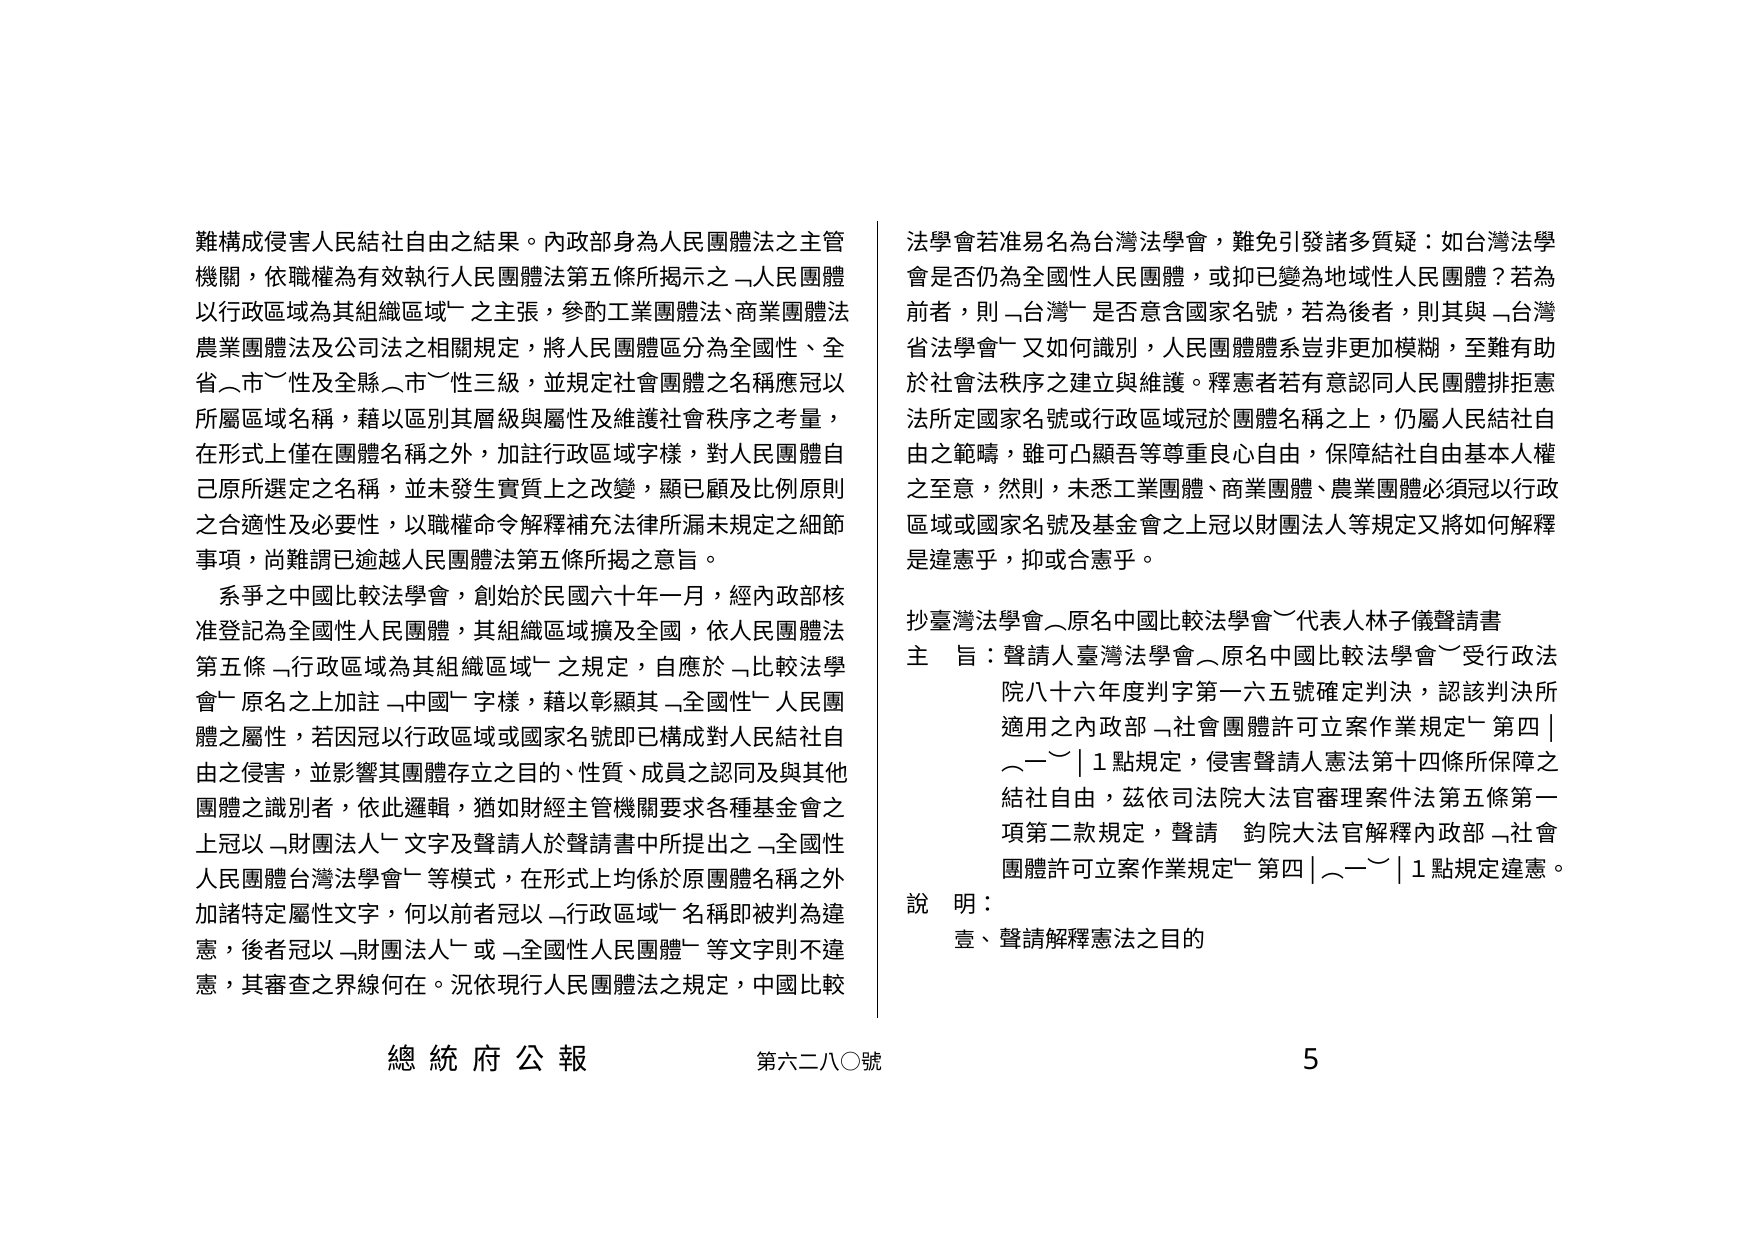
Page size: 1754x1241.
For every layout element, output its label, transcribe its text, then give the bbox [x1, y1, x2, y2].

text 按結社乃一群有共同志趣或同一信仰之人，為追求或實現其共同理想而聚集組織有繼續性之團體。選擇使用資以識別之名稱，乃結社自由之核心領域，應受憲法所保障，自無疑義。惟為資區別，對人民團體使用之名稱為適當而必要之規範，如公司法第十八條第一項、第二項及第三項之規定，實為維持社會法秩序之一種必要手段，自亦非憲法所不許。人民團體法第五條﹁人民團體以行政區域為其組織區域，並得分級組織。﹂同法第七條﹁人民團體在同一組織區域內，除法律另有限制外，得組織二個以上同級同類之團體，但其名稱不得相同。﹂之規定，對人民團體組織之設立及活動為各種之規範，其中雖未明示人民團體之組織名稱應依其組織區域冠以國家或行政區域名稱，然則此一限制早已分別出現在同為人民團體之一的工業團體法、商業團體法及農業團體法等相關法律中，如工業團體法第三條第二項規定﹁省︵市︶及縣︵市︶工業團體，應分別冠以所屬之行政區域名稱。特定地區工業團體，應冠以特定地區之名稱。全國性工業團體，應冠稱中華民國。﹂商業團體法第三條第二項﹁省︵市︶、縣︵市︶各級商業團體，應分別冠以所屬之行政區域名稱。特定地區輸出業同業工會，應冠以特定地區之名稱。全國性商業團體，應冠以中華民國字樣。各業同業工會應冠以本業之名稱。﹂農會法第七條﹁各級農會以行政區域為其組織區域，並冠以各該區域名稱。﹂等規定是。工業團體、商業團體、農業團體雖屬職業團體，在性質上與社會團體容有不同，然均為人民團體法第四條所稱之人民團體，且其組織均受﹁行政區域為其組織區域﹂之限制則一。茲同以行政區域為其組織區域之工業、商業、農業等團體，既得明定團體名稱之上應冠以所屬行政區域或國家名稱，則同樣亦為人民團體之社會團體冠以所屬行政區域或國家名號，依循體系解釋推演，尚難構成侵害人民結社自由之結果。內政部身為人民團體法之主管機關，依職權為有效執行人民團體法第五條所揭示之﹁人民團體以行政區域為其組織區域﹂之主張，參酌工業團體法、商業團體法、農業團體法及公司法之相關規定，將人民團體區分為全國性、全省︵市︶性及全縣︵市︶性三級，並規定社會團體之名稱應冠以所屬區域名稱，藉以區別其層級與屬性及維護社會秩序之考量，在形式上僅在團體名稱之外，加註行政區域字樣，對人民團體自己原所選定之名稱，並未發生實質上之改變，顯已顧及比例原則之合適性及必要性，以職權命令解釋補充法律所漏未規定之細節事項，尚難謂已逾越人民團體法第五條所揭之意旨。 [195, 222, 847, 576]
text 抄臺灣法學會︵原名中國比較法學會︶代表人林子儀聲請書 [907, 601, 1559, 636]
text 系爭之中國比較法學會，創始於民國六十年一月，經內政部核准登記為全國性人民團體，其組織區域擴及全國，依人民團體法第五條﹁行政區域為其組織區域﹂之規定，自應於﹁比較法學會﹂原名之上加註﹁中國﹂字樣，藉以彰顯其﹁全國性﹂人民團體之屬性，若因冠以行政區域或國家名號即已構成對人民結社自由之侵害，並影響其團體存立之目的、性質、成員之認同及與其他團體之識別者，依此邏輯，猶如財經主管機關要求各種基金會之上冠以﹁財團法人﹂文字及聲請人於聲請書中所提出之﹁全國性人民團體台灣法學會﹂等模式，在形式上均係於原團體名稱之外加諸特定屬性文字，何以前者冠以﹁行政區域﹂名稱即被判為違憲，後者冠以﹁財團法人﹂或﹁全國性人民團體﹂等文字則不違憲，其審查之界線何在。況依現行人民團體法之規定，中國比較法學會若准易名為台灣法學會，難免引發諸多質疑：如台灣法學會是否仍為全國性人民團體，或抑已變為地域性人民團體？若為前者，則﹁台灣﹂是否意含國家名號，若為後者，則其與﹁台灣省法學會﹂又如何識別，人民團體體系豈非更加模糊，至難有助於社會法秩序之建立與維護。釋憲者若有意認同人民團體排拒憲法所定國家名號或行政區域冠於團體名稱之上，仍屬人民結社自由之範疇，雖可凸顯吾等尊重良心自由，保障結社自由基本人權之至意，然則，未悉工業團體、商業團體、農業團體必須冠以行政區域或國家名號及基金會之上冠以財團法人等規定又將如何解釋，是違憲乎，抑或合憲乎。 [195, 576, 847, 1001]
list 聲請解釋憲法之目的 [954, 919, 1559, 955]
text 說 明： [907, 884, 1559, 919]
text 主 旨：聲請人臺灣法學會︵原名中國比較法學會︶受行政法院八十六年度判字第一六五號確定判決，認該判決所適用之內政部﹁社會團體許可立案作業規定﹂第四│︵一︶│１點規定，侵害聲請人憲法第十四條所保障之結社自由，茲依司法院大法官審理案件法第五條第一項第二款規定，聲請 鈞院大法官解釋內政部﹁社會團體許可立案作業規定﹂第四│︵一︶│１點規定違憲。 [907, 636, 1559, 884]
text 系爭之中國比較法學會，創始於民國六十年一月，經內政部核准登記為全國性人民團體，其組織區域擴及全國，依人民團體法第五條﹁行政區域為其組織區域﹂之規定，自應於﹁比較法學會﹂原名之上加註﹁中國﹂字樣，藉以彰顯其﹁全國性﹂人民團體之屬性，若因冠以行政區域或國家名號即已構成對人民結社自由之侵害，並影響其團體存立之目的、性質、成員之認同及與其他團體之識別者，依此邏輯，猶如財經主管機關要求各種基金會之上冠以﹁財團法人﹂文字及聲請人於聲請書中所提出之﹁全國性人民團體台灣法學會﹂等模式，在形式上均係於原團體名稱之外加諸特定屬性文字，何以前者冠以﹁行政區域﹂名稱即被判為違憲，後者冠以﹁財團法人﹂或﹁全國性人民團體﹂等文字則不違憲，其審查之界線何在。況依現行人民團體法之規定，中國比較法學會若准易名為台灣法學會，難免引發諸多質疑：如台灣法學會是否仍為全國性人民團體，或抑已變為地域性人民團體？若為前者，則﹁台灣﹂是否意含國家名號，若為後者，則其與﹁台灣省法學會﹂又如何識別，人民團體體系豈非更加模糊，至難有助於社會法秩序之建立與維護。釋憲者若有意認同人民團體排拒憲法所定國家名號或行政區域冠於團體名稱之上，仍屬人民結社自由之範疇，雖可凸顯吾等尊重良心自由，保障結社自由基本人權之至意，然則，未悉工業團體、商業團體、農業團體必須冠以行政區域或國家名號及基金會之上冠以財團法人等規定又將如何解釋，是違憲乎，抑或合憲乎。 [907, 222, 1559, 576]
